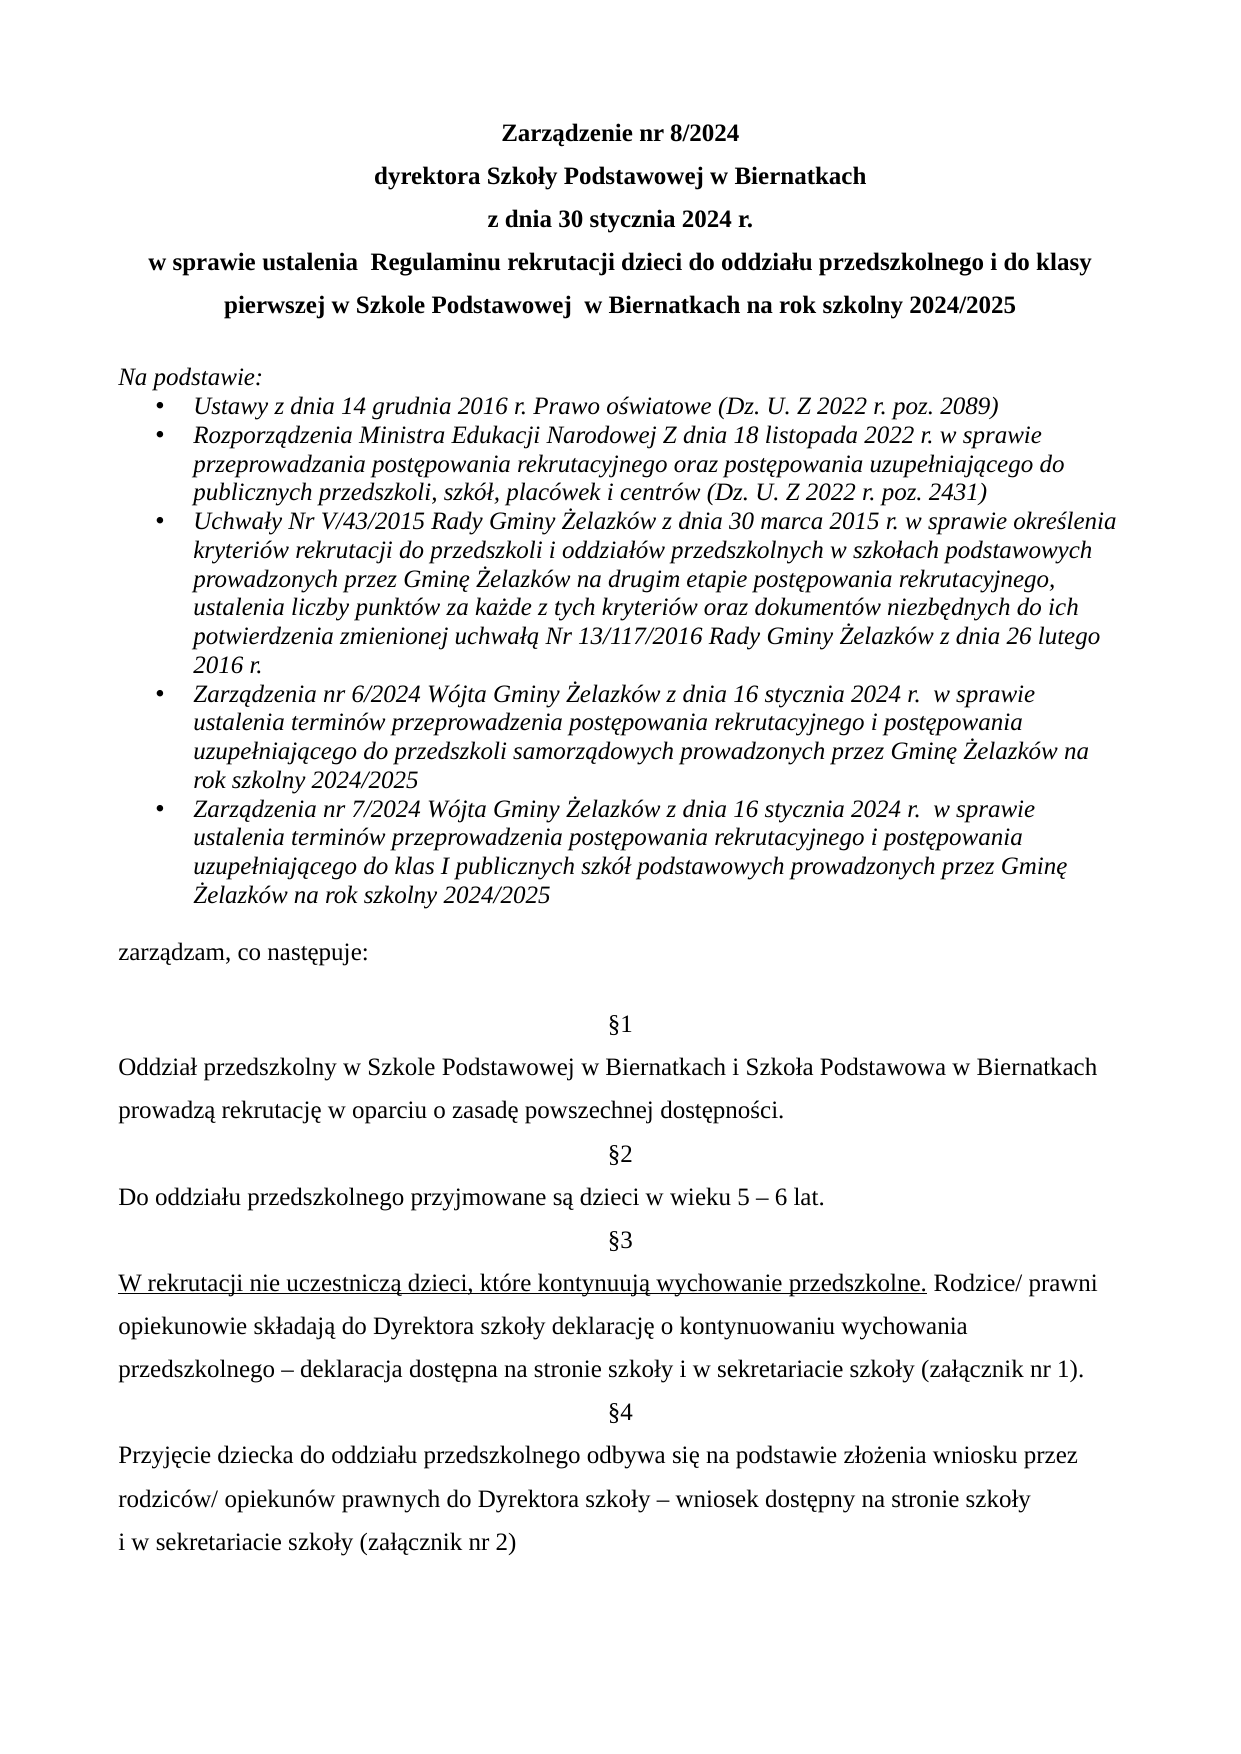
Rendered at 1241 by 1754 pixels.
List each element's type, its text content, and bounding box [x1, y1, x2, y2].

list Zarządzenia nr 7/2024 Wójta Gminy Żelazków z dnia 16 stycznia 2024 r. w sprawie ustalenia terminów przeprowadzenia postępowania rekrutacyjnego i postępowania uzupełniającego do klas I publicznych szkół podstawowych prowadzonych przez Gminę Żelazków na rok szkolny 2024/2025 [156, 794, 1122, 909]
text W rekrutacji nie uczestniczą dzieci, które kontynuują wychowanie przedszkolne. Rodzice/ prawni opiekunowie składają do Dyrektora szkoły deklarację o kontynuowaniu wychowania przedszkolnego – deklaracja dostępna na stronie szkoły i w sekretariacie szkoły (załącznik nr 1). [118, 1268, 1122, 1383]
text Na podstawie: [118, 362, 1122, 391]
text zarządzam, co następuje: [118, 937, 1122, 966]
list Zarządzenia nr 6/2024 Wójta Gminy Żelazków z dnia 16 stycznia 2024 r. w sprawie ustalenia terminów przeprowadzenia postępowania rekrutacyjnego i postępowania uzupełniającego do przedszkoli samorządowych prowadzonych przez Gminę Żelazków na rok szkolny 2024/2025 [156, 679, 1122, 794]
list Ustawy z dnia 14 grudnia 2016 r. Prawo oświatowe (Dz. U. Z 2022 r. poz. 2089) [156, 391, 1122, 420]
text §4 [118, 1397, 1122, 1426]
text §2 [118, 1139, 1122, 1167]
text Oddział przedszkolny w Szkole Podstawowej w Biernatkach i Szkoła Podstawowa w Biernatkach prowadzą rekrutację w oparciu o zasadę powszechnej dostępności. [118, 1052, 1122, 1124]
text §3 [118, 1225, 1122, 1254]
text z dnia 30 stycznia 2024 r. [118, 204, 1122, 233]
list Uchwały Nr V/43/2015 Rady Gminy Żelazków z dnia 30 marca 2015 r. w sprawie określenia kryteriów rekrutacji do przedszkoli i oddziałów przedszkolnych w szkołach podstawowych prowadzonych przez Gminę Żelazków na drugim etapie postępowania rekrutacyjnego, ustalenia liczby punktów za każde z tych kryteriów oraz dokumentów niezbędnych do ich potwierdzenia zmienionej uchwałą Nr 13/117/2016 Rady Gminy Żelazków z dnia 26 lutego 2016 r. [156, 506, 1122, 679]
text Zarządzenie nr 8/2024 [118, 118, 1122, 147]
text dyrektora Szkoły Podstawowej w Biernatkach [118, 161, 1122, 190]
text Przyjęcie dziecka do oddziału przedszkolnego odbywa się na podstawie złożenia wniosku przez rodziców/ opiekunów prawnych do Dyrektora szkoły – wniosek dostępny na stronie szkoły i w sekretariacie szkoły (załącznik nr 2) [118, 1441, 1122, 1556]
text w sprawie ustalenia Regulaminu rekrutacji dzieci do oddziału przedszkolnego i do klasy pierwszej w Szkole Podstawowej w Biernatkach na rok szkolny 2024/2025 [118, 247, 1122, 319]
text §1 [118, 1009, 1122, 1038]
list Rozporządzenia Ministra Edukacji Narodowej Z dnia 18 listopada 2022 r. w sprawie przeprowadzania postępowania rekrutacyjnego oraz postępowania uzupełniającego do publicznych przedszkoli, szkół, placówek i centrów (Dz. U. Z 2022 r. poz. 2431) [156, 420, 1122, 506]
text Do oddziału przedszkolnego przyjmowane są dzieci w wieku 5 – 6 lat. [118, 1182, 1122, 1211]
